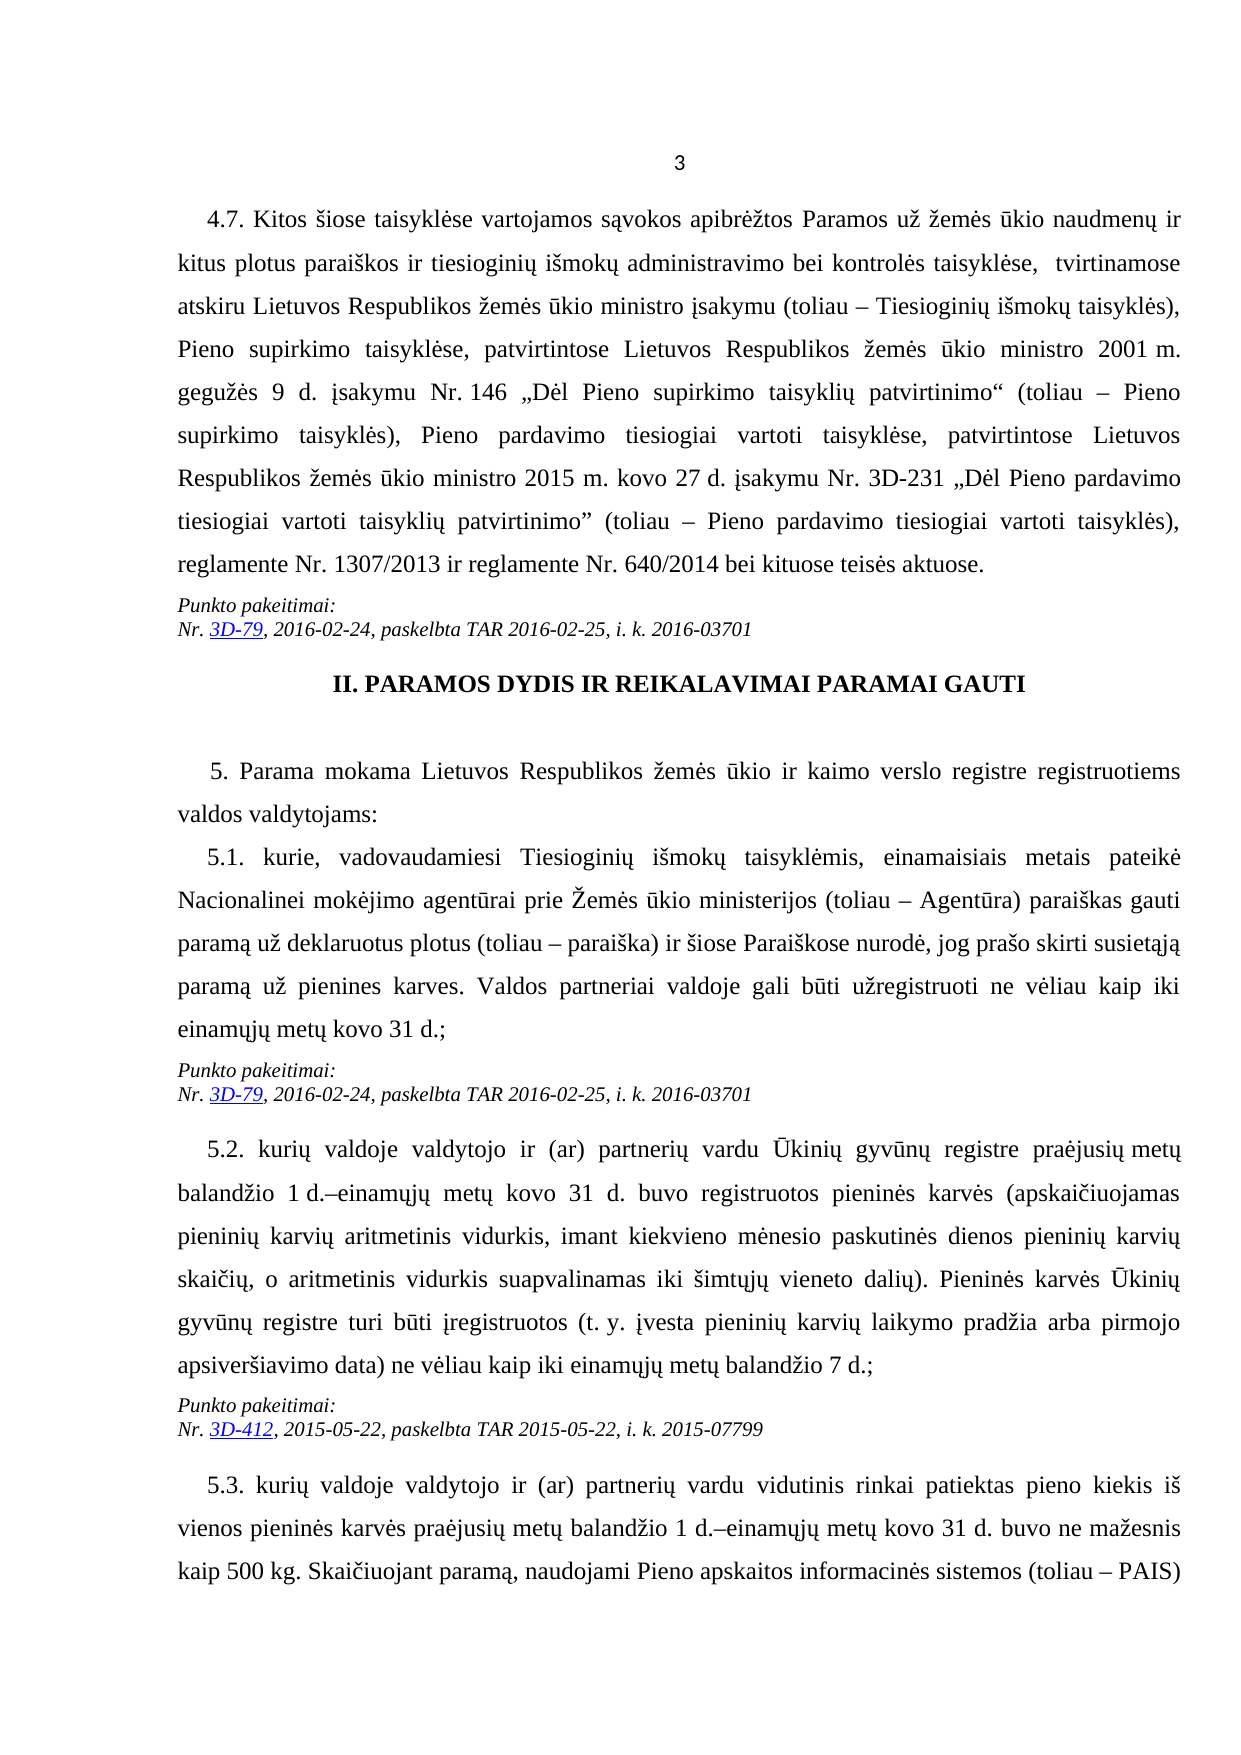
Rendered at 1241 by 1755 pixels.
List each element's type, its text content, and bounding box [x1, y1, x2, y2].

text 5. Parama mokama Lietuvos Respublikos žemės ūkio ir kaimo verslo registre registruotiems valdos valdytojams: [177, 756, 1181, 828]
text Punkto pakeitimai: [177, 593, 1181, 617]
text Nr. 3D-412, 2015-05-22, paskelbta TAR 2015-05-22, i. k. 2015-07799 [177, 1417, 1181, 1441]
text II. PARAMOS DYDIS IR REIKALAVIMAI paramai GAUTI [177, 669, 1181, 698]
text 5.1. kurie, vadovaudamiesi Tiesioginių išmokų taisyklėmis, einamaisiais metais pateikė Nacionalinei mokėjimo agentūrai prie Žemės ūkio ministerijos (toliau – Agentūra) paraiškas gauti paramą už deklaruotus plotus (toliau – paraiška) ir šiose Paraiškose nurodė, jog prašo skirti susietąją paramą už pienines karves. Valdos partneriai valdoje gali būti užregistruoti ne vėliau kaip iki einamųjų metų kovo 31 d.; [177, 842, 1181, 1043]
text 4.7. Kitos šiose taisyklėse vartojamos sąvokos apibrėžtos Paramos už žemės ūkio naudmenų ir kitus plotus paraiškos ir tiesioginių išmokų administravimo bei kontrolės taisyklėse, tvirtinamose atskiru Lietuvos Respublikos žemės ūkio ministro įsakymu (toliau – Tiesioginių išmokų taisyklės), Pieno supirkimo taisyklėse, patvirtintose Lietuvos Respublikos žemės ūkio ministro 2001 m. gegužės 9 d. įsakymu Nr. 146 „Dėl Pieno supirkimo taisyklių patvirtinimo“ (toliau – Pieno supirkimo taisyklės), Pieno pardavimo tiesiogiai vartoti taisyklėse, patvirtintose Lietuvos Respublikos žemės ūkio ministro 2015 m. kovo 27 d. įsakymu Nr. 3D-231 „Dėl Pieno pardavimo tiesiogiai vartoti taisyklių patvirtinimo” (toliau – Pieno pardavimo tiesiogiai vartoti taisyklės), reglamente Nr. 1307/2013 ir reglamente Nr. 640/2014 bei kituose teisės aktuose. [177, 204, 1181, 578]
text 5.3. kurių valdoje valdytojo ir (ar) partnerių vardu vidutinis rinkai patiektas pieno kiekis iš vienos pieninės karvės praėjusių metų balandžio 1 d.–einamųjų metų kovo 31 d. buvo ne mažesnis kaip 500 kg. Skaičiuojant paramą, naudojami Pieno apskaitos informacinės sistemos (toliau – PAIS) [177, 1470, 1181, 1585]
text Nr. 3D-79, 2016-02-24, paskelbta TAR 2016-02-25, i. k. 2016-03701 [177, 1082, 1181, 1106]
text Nr. 3D-79, 2016-02-24, paskelbta TAR 2016-02-25, i. k. 2016-03701 [177, 617, 1181, 641]
text Punkto pakeitimai: [177, 1393, 1181, 1417]
text 5.2. kurių valdoje valdytojo ir (ar) partnerių vardu Ūkinių gyvūnų registre praėjusių metų balandžio 1 d.–einamųjų metų kovo 31 d. buvo registruotos pieninės karvės (apskaičiuojamas pieninių karvių aritmetinis vidurkis, imant kiekvieno mėnesio paskutinės dienos pieninių karvių skaičių, o aritmetinis vidurkis suapvalinamas iki šimtųjų vieneto dalių). Pieninės karvės Ūkinių gyvūnų registre turi būti įregistruotos (t. y. įvesta pieninių karvių laikymo pradžia arba pirmojo apsiveršiavimo data) ne vėliau kaip iki einamųjų metų balandžio 7 d.; [177, 1134, 1181, 1379]
text Punkto pakeitimai: [177, 1058, 1181, 1082]
